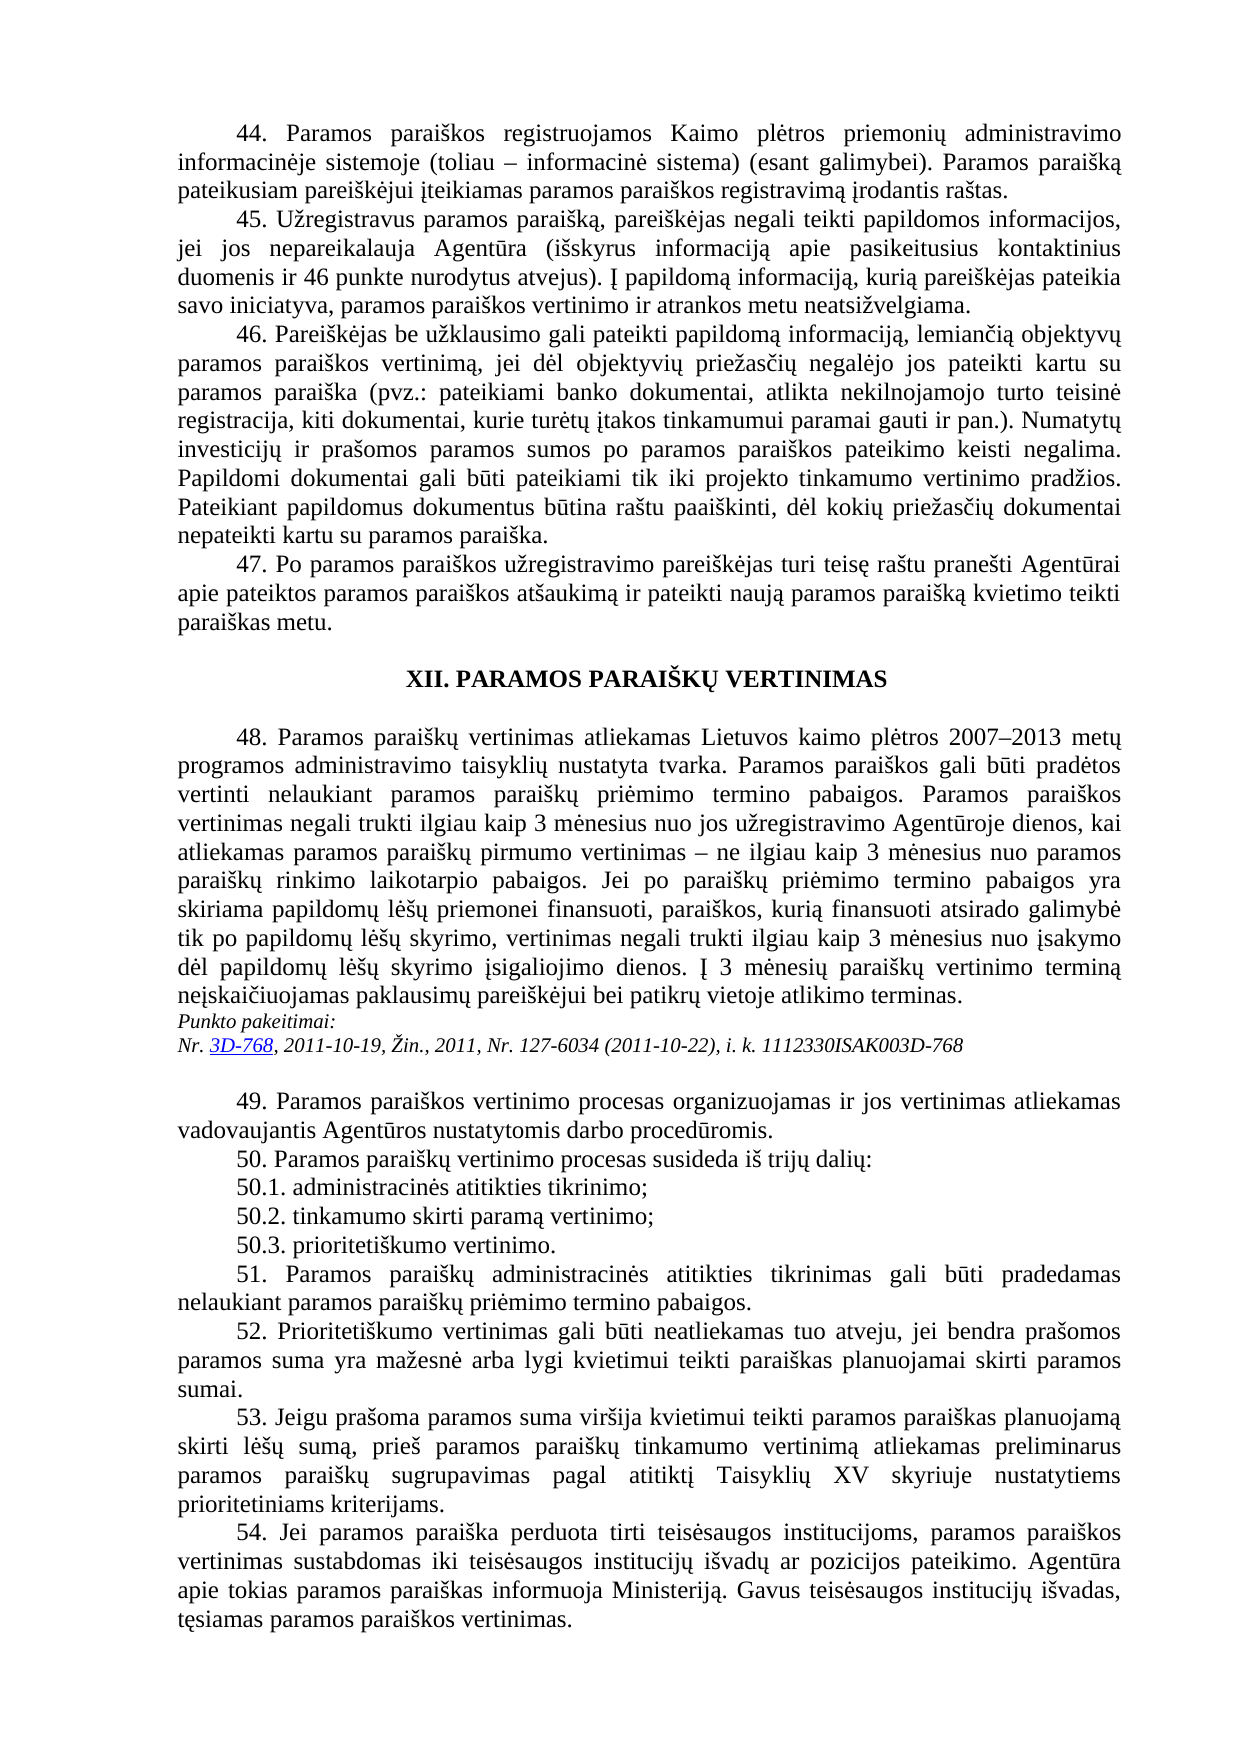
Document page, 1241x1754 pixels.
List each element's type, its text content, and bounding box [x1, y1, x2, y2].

text 50.3. prioritetiškumo vertinimo. [177, 1230, 1122, 1259]
text XII. PARAMOS PARAIŠKŲ VERTINIMAS [177, 664, 1122, 693]
text 45. Užregistravus paramos paraišką, pareiškėjas negali teikti papildomos informacijos, jei jos nepareikalauja Agentūra (išskyrus informaciją apie pasikeitusius kontaktinius duomenis ir 46 punkte nurodytus atvejus). Į papildomą informaciją, kurią pareiškėjas pateikia savo iniciatyva, paramos paraiškos vertinimo ir atrankos metu neatsižvelgiama. [177, 204, 1122, 319]
text 50.2. tinkamumo skirti paramą vertinimo; [177, 1201, 1122, 1230]
text Nr. 3D-768, 2011-10-19, Žin., 2011, Nr. 127-6034 (2011-10-22), i. k. 1112330ISAK003D-768 [177, 1033, 1122, 1057]
text 54. Jei paramos paraiška perduota tirti teisėsaugos institucijoms, paramos paraiškos vertinimas sustabdomas iki teisėsaugos institucijų išvadų ar pozicijos pateikimo. Agentūra apie tokias paramos paraiškas informuoja Ministeriją. Gavus teisėsaugos institucijų išvadas, tęsiamas paramos paraiškos vertinimas. [177, 1517, 1122, 1632]
text 50. Paramos paraiškų vertinimo procesas susideda iš trijų dalių: [177, 1144, 1122, 1172]
text 47. Po paramos paraiškos užregistravimo pareiškėjas turi teisę raštu pranešti Agentūrai apie pateiktos paramos paraiškos atšaukimą ir pateikti naują paramos paraišką kvietimo teikti paraiškas metu. [177, 549, 1122, 636]
text 51. Paramos paraiškų administracinės atitikties tikrinimas gali būti pradedamas nelaukiant paramos paraiškų priėmimo termino pabaigos. [177, 1259, 1122, 1316]
text 52. Prioritetiškumo vertinimas gali būti neatliekamas tuo atveju, jei bendra prašomos paramos suma yra mažesnė arba lygi kvietimui teikti paraiškas planuojamai skirti paramos sumai. [177, 1316, 1122, 1402]
text 48. Paramos paraiškų vertinimas atliekamas Lietuvos kaimo plėtros 2007–2013 metų programos administravimo taisyklių nustatyta tvarka. Paramos paraiškos gali būti pradėtos vertinti nelaukiant paramos paraiškų priėmimo termino pabaigos. Paramos paraiškos vertinimas negali trukti ilgiau kaip 3 mėnesius nuo jos užregistravimo Agentūroje dienos, kai atliekamas paramos paraiškų pirmumo vertinimas – ne ilgiau kaip 3 mėnesius nuo paramos paraiškų rinkimo laikotarpio pabaigos. Jei po paraiškų priėmimo termino pabaigos yra skiriama papildomų lėšų priemonei finansuoti, paraiškos, kurią finansuoti atsirado galimybė tik po papildomų lėšų skyrimo, vertinimas negali trukti ilgiau kaip 3 mėnesius nuo įsakymo dėl papildomų lėšų skyrimo įsigaliojimo dienos. Į 3 mėnesių paraiškų vertinimo terminą neįskaičiuojamas paklausimų pareiškėjui bei patikrų vietoje atlikimo terminas. [177, 722, 1122, 1009]
text 44. Paramos paraiškos registruojamos Kaimo plėtros priemonių administravimo informacinėje sistemoje (toliau – informacinė sistema) (esant galimybei). Paramos paraišką pateikusiam pareiškėjui įteikiamas paramos paraiškos registravimą įrodantis raštas. [177, 118, 1122, 204]
text 46. Pareiškėjas be užklausimo gali pateikti papildomą informaciją, lemiančią objektyvų paramos paraiškos vertinimą, jei dėl objektyvių priežasčių negalėjo jos pateikti kartu su paramos paraiška (pvz.: pateikiami banko dokumentai, atlikta nekilnojamojo turto teisinė registracija, kiti dokumentai, kurie turėtų įtakos tinkamumui paramai gauti ir pan.). Numatytų investicijų ir prašomos paramos sumos po paramos paraiškos pateikimo keisti negalima. Papildomi dokumentai gali būti pateikiami tik iki projekto tinkamumo vertinimo pradžios. Pateikiant papildomus dokumentus būtina raštu paaiškinti, dėl kokių priežasčių dokumentai nepateikti kartu su paramos paraiška. [177, 319, 1122, 549]
text 49. Paramos paraiškos vertinimo procesas organizuojamas ir jos vertinimas atliekamas vadovaujantis Agentūros nustatytomis darbo procedūromis. [177, 1086, 1122, 1144]
text Punkto pakeitimai: [177, 1009, 1122, 1033]
text 50.1. administracinės atitikties tikrinimo; [177, 1172, 1122, 1201]
text 53. Jeigu prašoma paramos suma viršija kvietimui teikti paramos paraiškas planuojamą skirti lėšų sumą, prieš paramos paraiškų tinkamumo vertinimą atliekamas preliminarus paramos paraiškų sugrupavimas pagal atitiktį Taisyklių XV skyriuje nustatytiems prioritetiniams kriterijams. [177, 1402, 1122, 1517]
